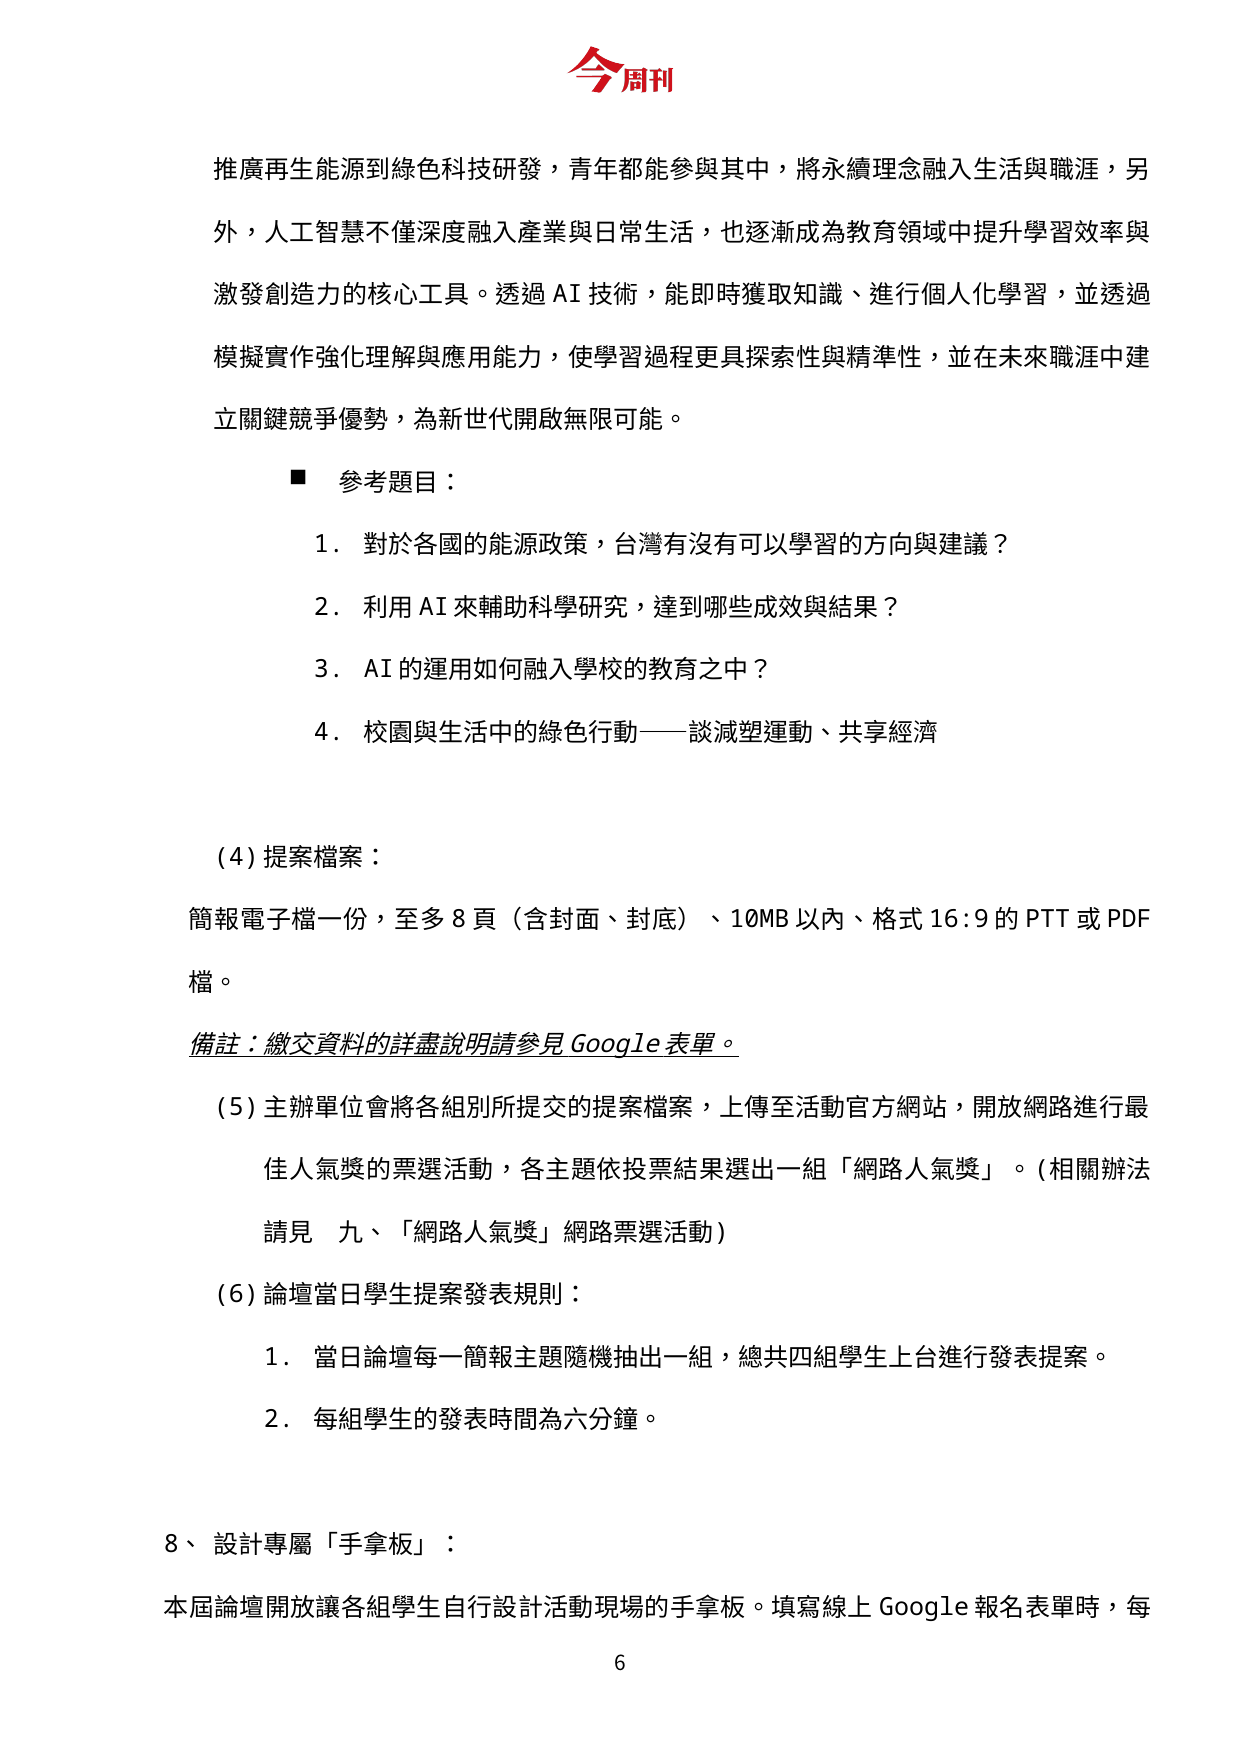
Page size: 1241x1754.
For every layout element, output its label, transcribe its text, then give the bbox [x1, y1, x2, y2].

list 對於各國的能源政策，台灣有沒有可以學習的方向與建議？ [314, 501, 1152, 563]
text 本屆論壇開放讓各組學生自行設計活動現場的手拿板。填寫線上Google報名表單時，每 [164, 1563, 1152, 1626]
list 主辦單位會將各組別所提交的提案檔案，上傳至活動官方網站，開放網路進行最佳人氣獎的票選活動，各主題依投票結果選出一組「網路人氣獎」。(相關辦法請見 九、「網路人氣獎」網路票選活動) [214, 1063, 1152, 1251]
text 簡報電子檔一份，至多8頁（含封面、封底）、10MB以內、格式16:9的PTT或PDF檔。 [189, 876, 1152, 1001]
list 論壇當日學生提案發表規則： [214, 1251, 1152, 1313]
list 當日論壇每一簡報主題隨機抽出一組，總共四組學生上台進行發表提案。 [264, 1313, 1152, 1376]
list AI的運用如何融入學校的教育之中？ [314, 626, 1152, 688]
list 參考題目： [289, 438, 1152, 501]
list 提案檔案： [214, 813, 1152, 876]
list 利用AI來輔助科學研究，達到哪些成效與結果？ [314, 563, 1152, 626]
list 校園與生活中的綠色行動——談減塑運動、共享經濟 [314, 688, 1152, 751]
list 設計專屬「手拿板」： [164, 1501, 1152, 1563]
text 面對全球氣候變遷與能源需求，能源韌性成為國家社會穩定的重要關鍵。從節能習慣、推廣再生能源到綠色科技研發，青年都能參與其中，將永續理念融入生活與職涯，另外，人工智慧不僅深度融入產業與日常生活，也逐漸成為教育領域中提升學習效率與激發創造力的核心工具。透過AI技術，能即時獲取知識、進行個人化學習，並透過模擬實作強化理解與應用能力，使學習過程更具探索性與精準性，並在未來職涯中建立關鍵競爭優勢，為新世代開啟無限可能。 [214, 126, 1152, 438]
list 每組學生的發表時間為六分鐘。 [264, 1376, 1152, 1438]
text 備註：繳交資料的詳盡說明請參見Google表單。 [189, 1001, 1152, 1063]
